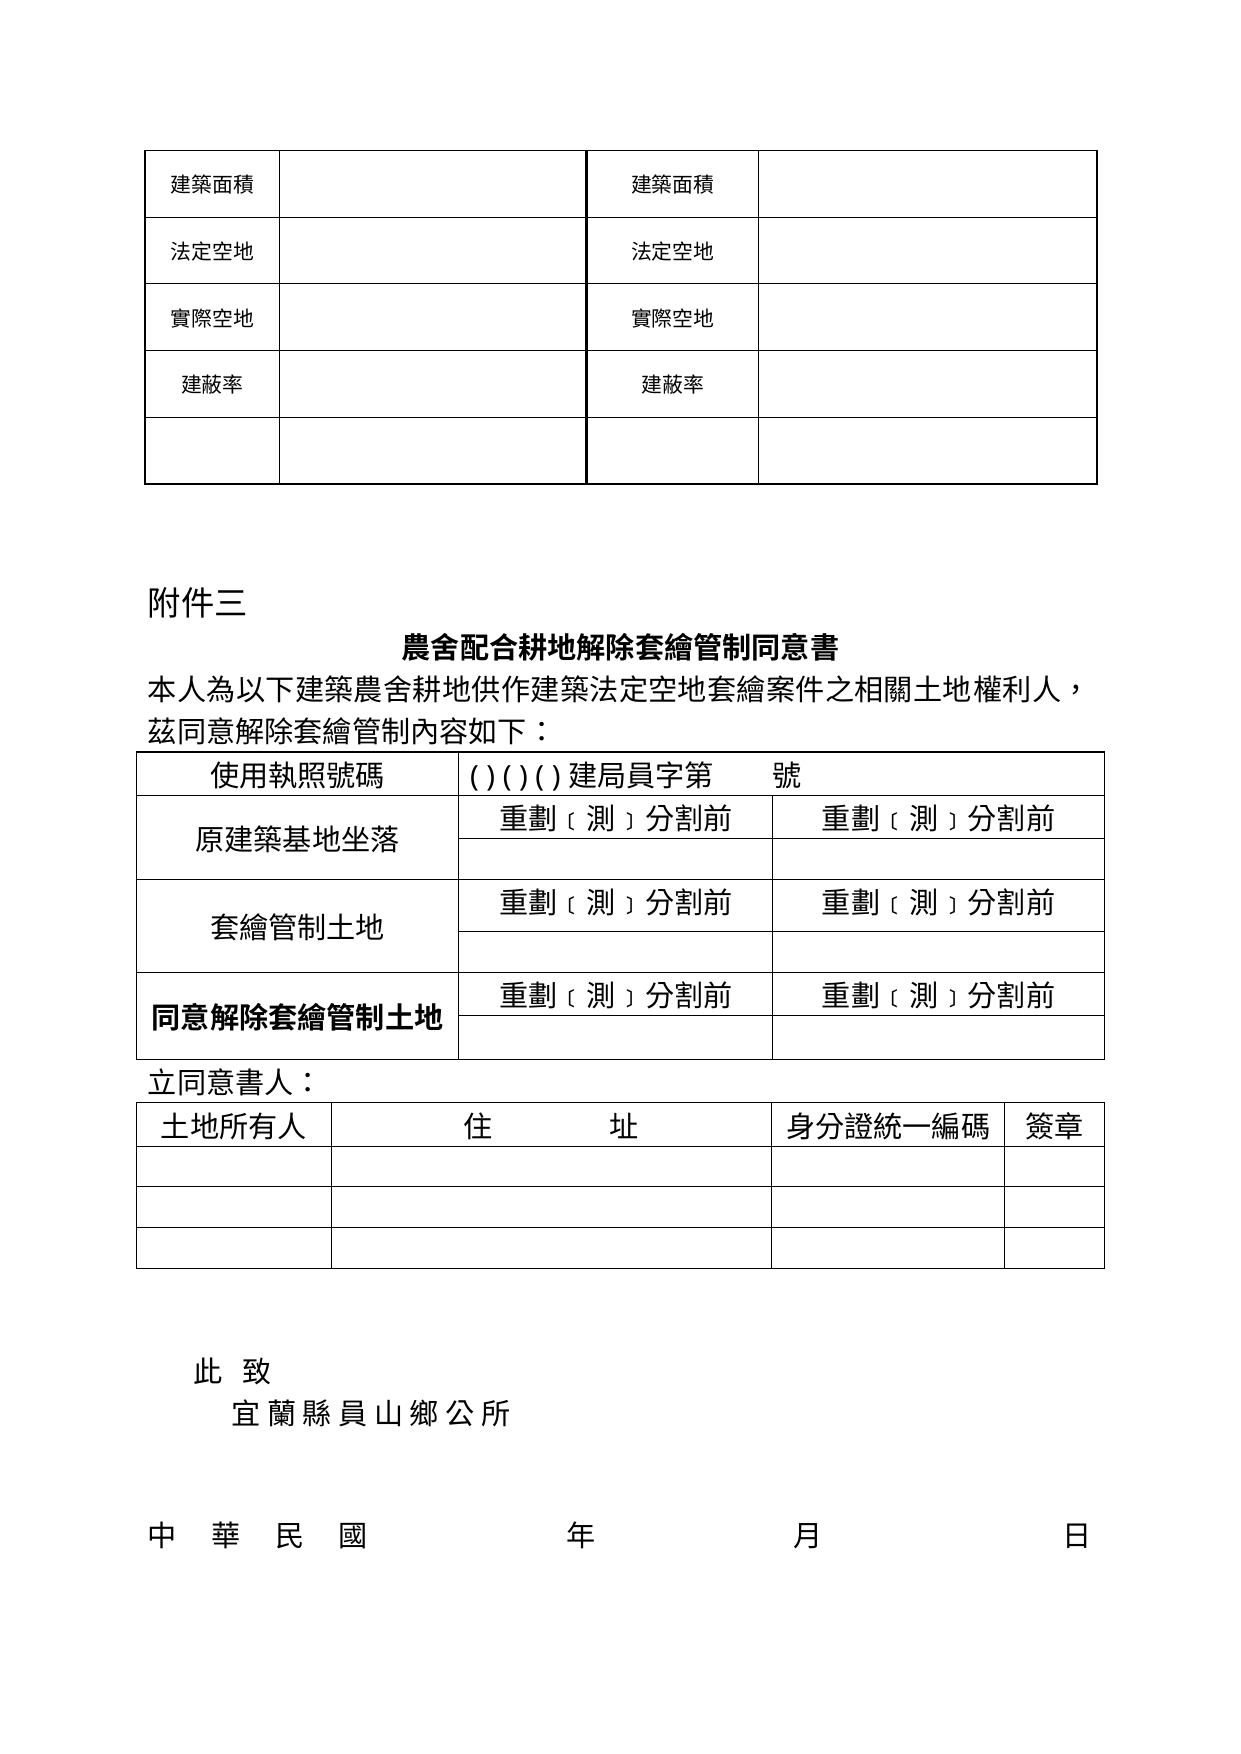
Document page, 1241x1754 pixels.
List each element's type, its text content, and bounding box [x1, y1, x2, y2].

text 農舍配合耕地解除套繪管制同意書 [148, 624, 1092, 667]
table_cell [759, 284, 1096, 350]
text 中華民國 年 月 日 [148, 1512, 1092, 1554]
table_cell [137, 1228, 331, 1268]
table_cell [280, 351, 585, 417]
table_cell 建築面積 [146, 151, 279, 217]
table_cell [1005, 1187, 1104, 1227]
text 附件三 [148, 576, 1092, 624]
table_header 使用執照號碼 [137, 753, 458, 795]
table_cell [773, 932, 1104, 972]
table_header 簽章 [1005, 1103, 1104, 1146]
table_cell 實際空地 [146, 284, 279, 350]
table_cell 重劃﹝測﹞分割前 [773, 796, 1104, 838]
table_cell [588, 418, 758, 483]
table_cell [459, 1016, 772, 1059]
table_header ( ) ( ) ( ) 建局員字第 號 [459, 753, 1104, 795]
table_cell [759, 218, 1096, 283]
table_cell [332, 1187, 771, 1227]
table_cell [759, 151, 1096, 217]
table_cell [280, 218, 585, 283]
table_cell [773, 1016, 1104, 1059]
table_cell [332, 1147, 771, 1186]
table_cell [137, 1147, 331, 1186]
table_cell 原建築基地坐落 [137, 796, 458, 879]
table_cell 重劃﹝測﹞分割前 [459, 880, 772, 931]
table_cell [772, 1187, 1004, 1227]
table_cell [459, 932, 772, 972]
table_header 土地所有人 [137, 1103, 331, 1146]
table_cell 實際空地 [588, 284, 758, 350]
table_cell [1005, 1228, 1104, 1268]
table_cell 重劃﹝測﹞分割前 [773, 880, 1104, 931]
table_cell [773, 839, 1104, 879]
table_cell 建蔽率 [146, 351, 279, 417]
table_cell [146, 418, 279, 483]
text 宜 蘭 縣 員 山 鄉 公 所 [148, 1390, 1092, 1433]
table_cell 同意解除套繪管制土地 [137, 973, 458, 1059]
table_cell [459, 839, 772, 879]
table_cell 法定空地 [146, 218, 279, 283]
table_cell 重劃﹝測﹞分割前 [459, 973, 772, 1015]
table_cell [1005, 1147, 1104, 1186]
text 本人為以下建築農舍耕地供作建築法定空地套繪案件之相關土地權利人，茲同意解除套繪管制內容如下： [148, 667, 1092, 751]
table_cell [772, 1228, 1004, 1268]
table_cell 法定空地 [588, 218, 758, 283]
table_cell [280, 284, 585, 350]
text 立同意書人： [148, 1060, 1092, 1102]
table_header 住 址 [332, 1103, 771, 1146]
table_header 身分證統一編碼 [772, 1103, 1004, 1146]
table_cell 建築面積 [588, 151, 758, 217]
table_cell 建蔽率 [588, 351, 758, 417]
table_cell [332, 1228, 771, 1268]
table_cell 套繪管制土地 [137, 880, 458, 972]
table_cell [772, 1147, 1004, 1186]
table_cell [137, 1187, 331, 1227]
table_cell 重劃﹝測﹞分割前 [773, 973, 1104, 1015]
table_cell [280, 151, 585, 217]
table_cell 重劃﹝測﹞分割前 [459, 796, 772, 838]
table_cell [759, 351, 1096, 417]
table_cell [759, 418, 1096, 483]
table_cell [280, 418, 585, 483]
text 此 致 [148, 1348, 1092, 1390]
